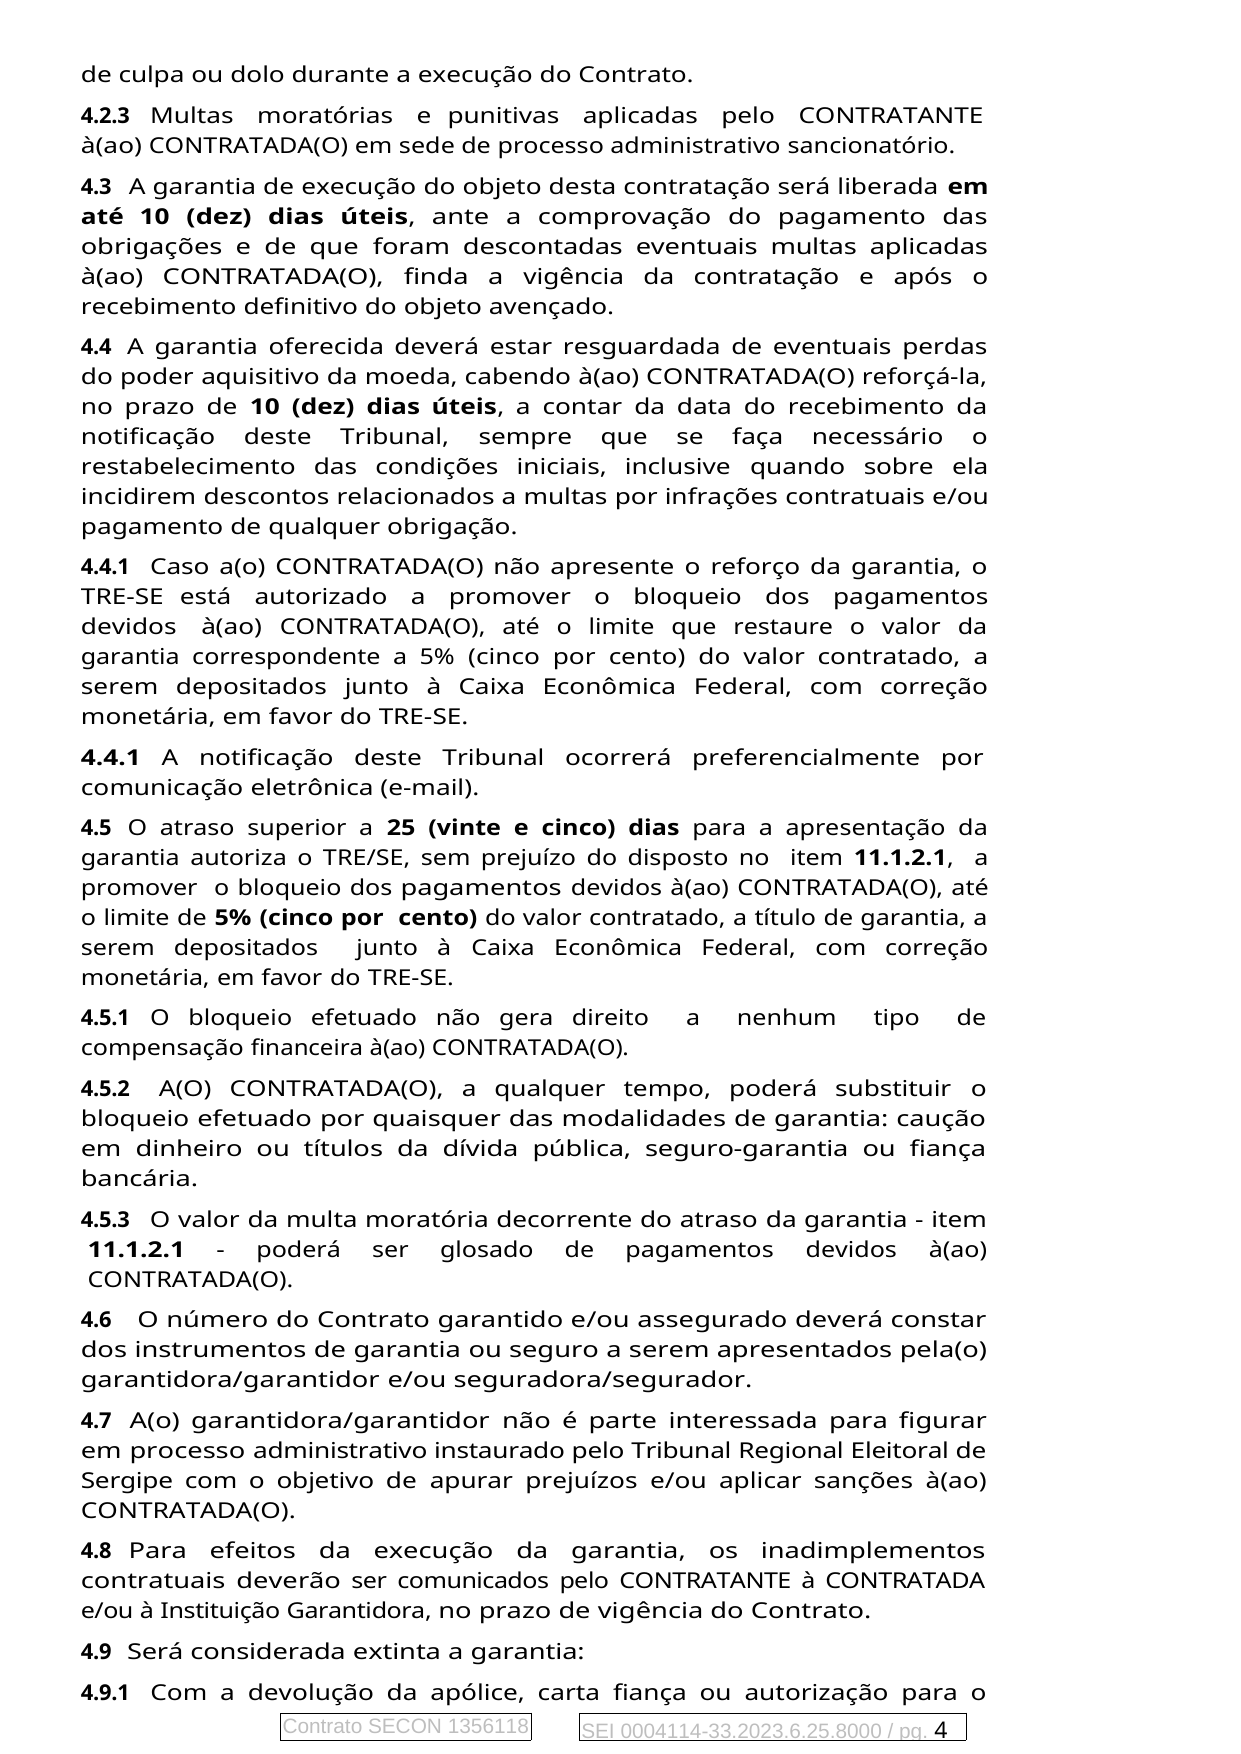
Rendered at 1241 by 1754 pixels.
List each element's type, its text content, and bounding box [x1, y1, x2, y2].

list Será considerada extinta a garantia: [81, 1636, 1190, 1666]
list O atraso superior a 25 (vinte e cinco) dias para a apresentação da garantia autoriza o TRE/SE, sem prejuízo do disposto no item 11.1.2.1, a promover o bloqueio dos pagamentos devidos à(ao) CONTRATADA(O), até o limite de 5% (cinco por cento) do valor contratado, a título de garantia, a serem depositados junto à Caixa Econômica Federal, com correção monetária, em favor do TRE-SE. [81, 812, 988, 992]
list A(O) CONTRATADA(O), a qualquer tempo, poderá substituir o bloqueio efetuado por quaisquer das modalidades de garantia: caução em dinheiro ou títulos da dívida pública, seguro-garantia ou fiança bancária. [81, 1073, 986, 1193]
text de culpa ou dolo durante a execução do Contrato. [81, 59, 1190, 89]
list O bloqueio efetuado não gera direito a nenhum tipo de compensação financeira à(ao) CONTRATADA(O). [81, 1002, 987, 1062]
text 4.4.1 A notiﬁcação deste Tribunal ocorrerá preferencialmente por comunicação eletrônica (e-mail). [81, 741, 984, 801]
list Para efeitos da execução da garantia, os inadimplementos contratuais deverão ser comunicados pelo CONTRATANTE à CONTRATADA e/ou à Instituição Garantidora, no prazo de vigência do Contrato. [81, 1535, 986, 1625]
list Multas moratórias e punitivas aplicadas pelo CONTRATANTE à(ao) CONTRATADA(O) em sede de processo administrativo sancionatório. [81, 100, 984, 160]
list A(o) garantidora/garantidor não é parte interessada para ﬁgurar em processo administrativo instaurado pelo Tribunal Regional Eleitoral de Sergipe com o objetivo de apurar prejuízos e/ou aplicar sanções à(ao) CONTRATADA(O). [81, 1405, 987, 1524]
list Caso a(o) CONTRATADA(O) não apresente o reforço da garantia, o TRE-SE está autorizado a promover o bloqueio dos pagamentos devidos à(ao) CONTRATADA(O), até o limite que restaure o valor da garantia correspondente a 5% (cinco por cento) do valor contratado, a serem depositados junto à Caixa Econômica Federal, com correção monetária, em favor do TRE-SE. [81, 551, 988, 731]
list Com a devolução da apólice, carta ﬁança ou autorização para o [81, 1677, 988, 1707]
list A garantia de execução do objeto desta contratação será liberada em até 10 (dez) dias úteis, ante a comprovação do pagamento das obrigações e de que foram descontadas eventuais multas aplicadas à(ao) CONTRATADA(O), ﬁnda a vigência da contratação e após o recebimento definitivo do objeto avençado. [81, 171, 988, 320]
list O valor da multa moratória decorrente do atraso da garantia - item 11.1.2.1 - poderá ser glosado de pagamentos devidos à(ao) CONTRATADA(O). [81, 1203, 987, 1293]
list O número do Contrato garantido e/ou assegurado deverá constar dos instrumentos de garantia ou seguro a serem apresentados pela(o) garantidora/garantidor e/ou seguradora/segurador. [81, 1304, 988, 1394]
list A garantia oferecida deverá estar resguardada de eventuais perdas do poder aquisitivo da moeda, cabendo à(ao) CONTRATADA(O) reforçá-la, no prazo de 10 (dez) dias úteis, a contar da data do recebimento da notiﬁcação deste Tribunal, sempre que se faça necessário o restabelecimento das condições iniciais, inclusive quando sobre ela incidirem descontos relacionados a multas por infrações contratuais e/ou pagamento de qualquer obrigação. [81, 331, 988, 541]
